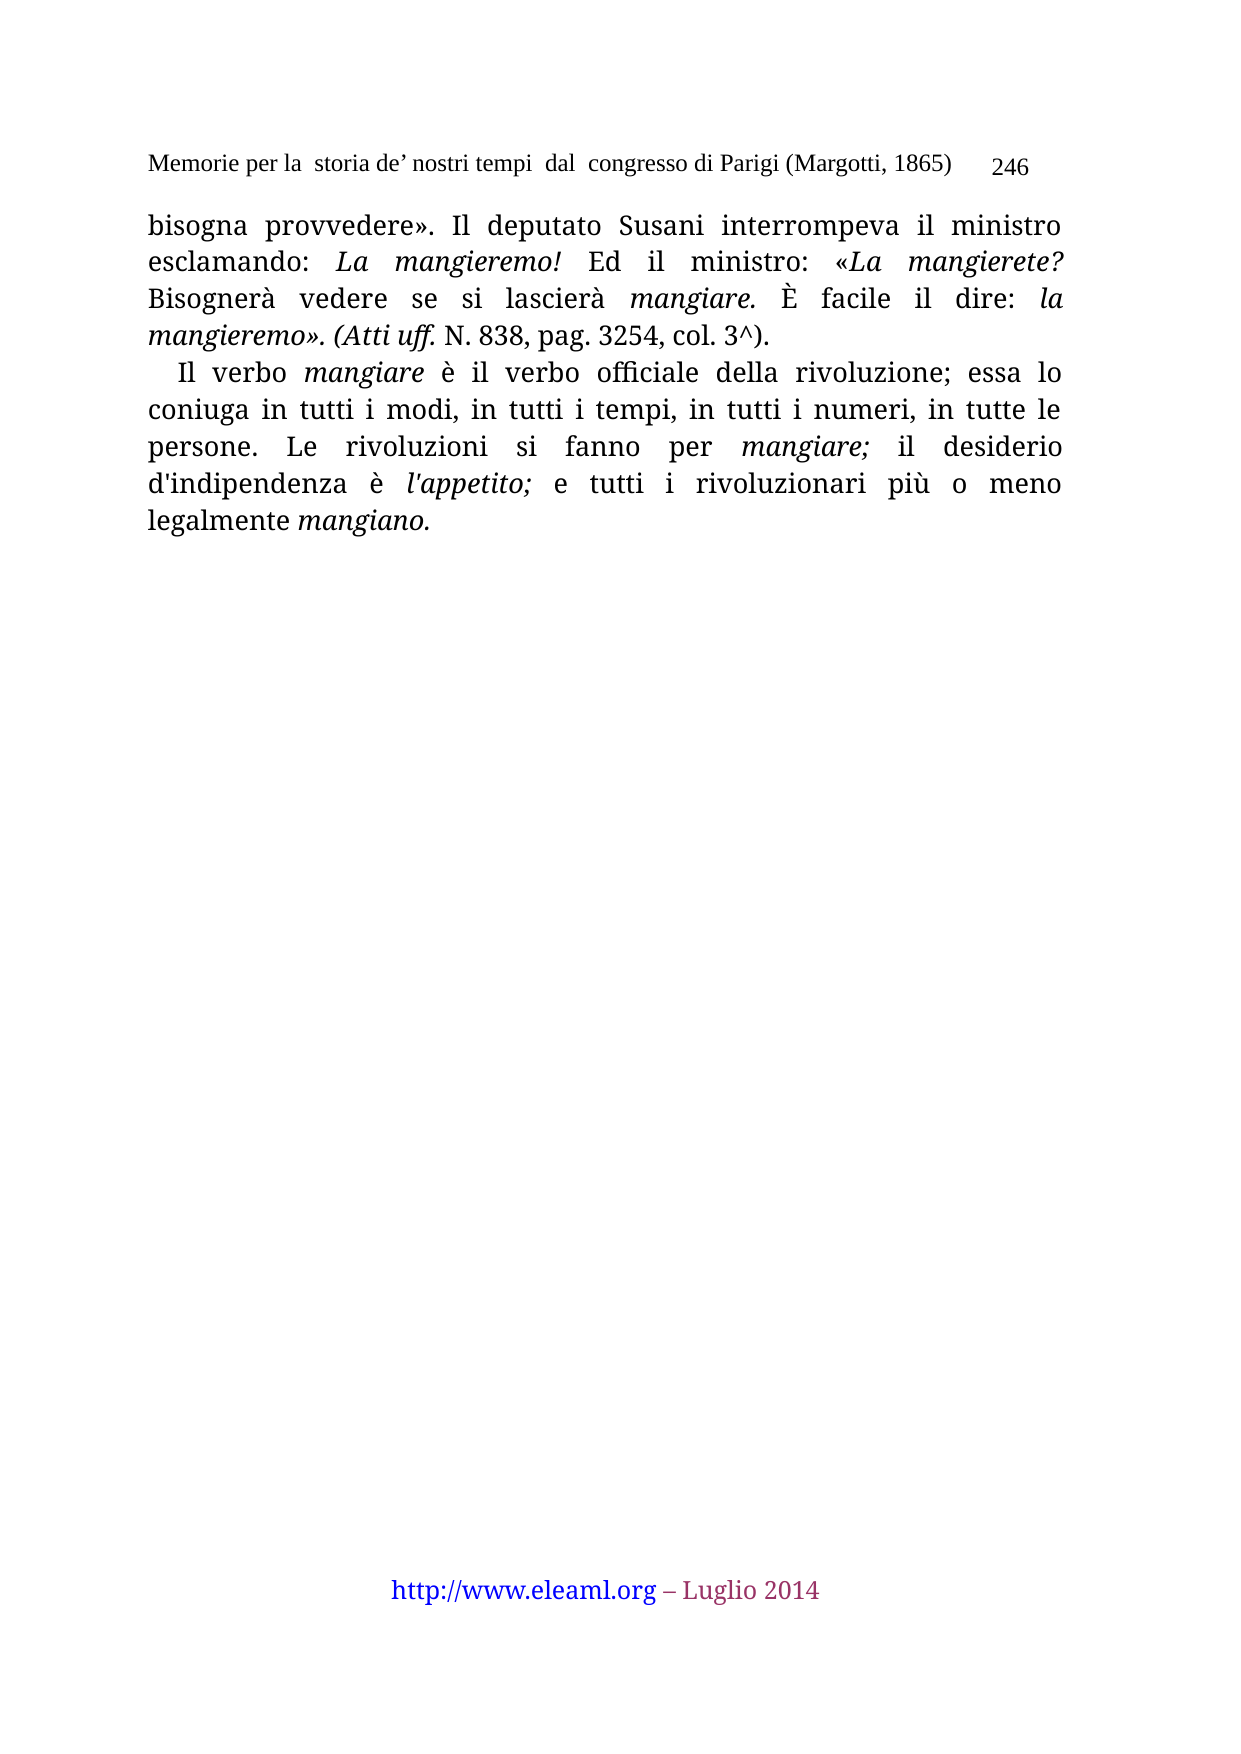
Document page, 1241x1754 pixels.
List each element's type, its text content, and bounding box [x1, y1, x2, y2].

text bisogna provvedere». Il deputato Susani interrompeva il ministro esclamando: La mangieremo! Ed il ministro: «La mangierete? Bisognerà vedere se si lascierà mangiare. È facile il dire: la mangieremo». (Atti uff. N. 838, pag. 3254, col. 3^). [148, 206, 1063, 353]
text Il verbo mangiare è il verbo officiale della rivoluzione; essa lo coniuga in tutti i modi, in tutti i tempi, in tutti i numeri, in tutte le persone. Le rivoluzioni si fanno per mangiare; il desiderio d'indipendenza è l'appetito; e tutti i rivoluzionari più o meno legalmente mangiano. [148, 353, 1063, 538]
